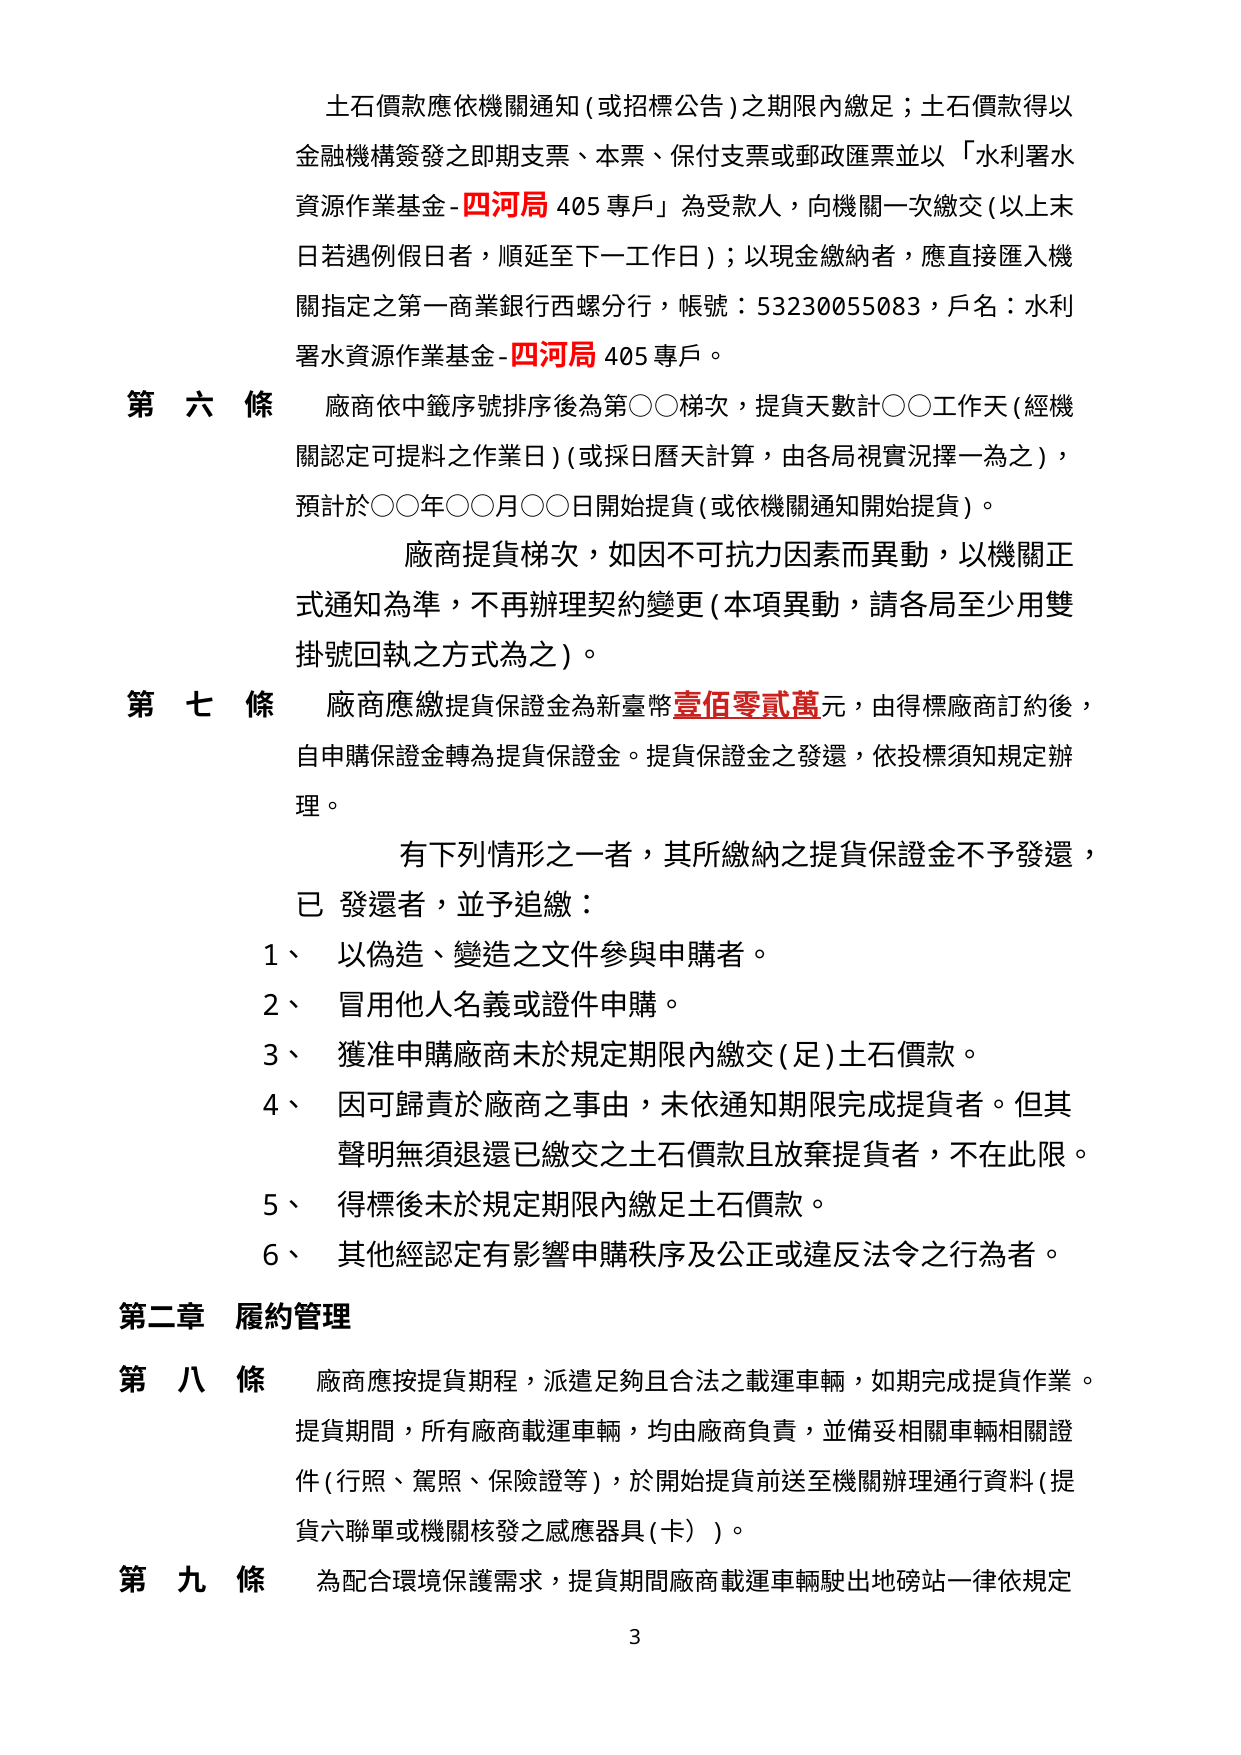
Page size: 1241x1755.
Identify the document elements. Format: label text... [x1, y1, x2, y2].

list 得標後未於規定期限內繳足土石價款。 [262, 1175, 1075, 1225]
text 第 八 條 廠商應按提貨期程，派遣足夠且合法之載運車輛，如期完成提貨作業。提貨期間，所有廠商載運車輛，均由廠商負責，並備妥相關車輛相關證件(行照、駕照、保險證等)，於開始提貨前送至機關辦理通行資料(提貨六聯單或機關核發之感應器具(卡）)。 [118, 1350, 1075, 1550]
list 其他經認定有影響申購秩序及公正或違反法令之行為者。 [262, 1225, 1075, 1275]
list 以偽造、變造之文件參與申購者。 [262, 925, 1075, 975]
text 第二章 履約管理 [118, 1287, 1075, 1337]
text 第 七 條 廠商應繳提貨保證金為新臺幣壹佰零貳萬元，由得標廠商訂約後，自申購保證金轉為提貨保證金。提貨保證金之發還，依投標須知規定辦理。 [19, 675, 1075, 825]
text 第 九 條 為配合環境保護需求，提貨期間廠商載運車輛駛出地磅站一律依規定 [118, 1550, 1075, 1600]
text 第 六 條 廠商依中籤序號排序後為第○○梯次，提貨天數計○○工作天(經機關認定可提料之作業日)(或採日曆天計算，由各局視實況擇一為之)，預計於○○年○○月○○日開始提貨(或依機關通知開始提貨)。 [19, 375, 1075, 525]
list 獲准申購廠商未於規定期限內繳交(足)土石價款。 [262, 1025, 1075, 1075]
text 土石價款應依機關通知(或招標公告)之期限內繳足；土石價款得以金融機構簽發之即期支票、本票、保付支票或郵政匯票並以「水利署水資源作業基金-四河局405專戶」為受款人，向機關一次繳交(以上末日若遇例假日者，順延至下一工作日)；以現金繳納者，應直接匯入機關指定之第一商業銀行西螺分行，帳號：53230055083，戶名：水利署水資源作業基金-四河局405專戶。 [295, 75, 1075, 375]
text 廠商提貨梯次，如因不可抗力因素而異動，以機關正式通知為準，不再辦理契約變更(本項異動，請各局至少用雙掛號回執之方式為之)。 [19, 525, 1075, 675]
list 因可歸責於廠商之事由，未依通知期限完成提貨者。但其聲明無須退還已繳交之土石價款且放棄提貨者，不在此限。 [262, 1075, 1075, 1175]
list 冒用他人名義或證件申購。 [262, 975, 1075, 1025]
text 有下列情形之一者，其所繳納之提貨保證金不予發還，已 發還者，並予追繳： [27, 825, 1075, 925]
